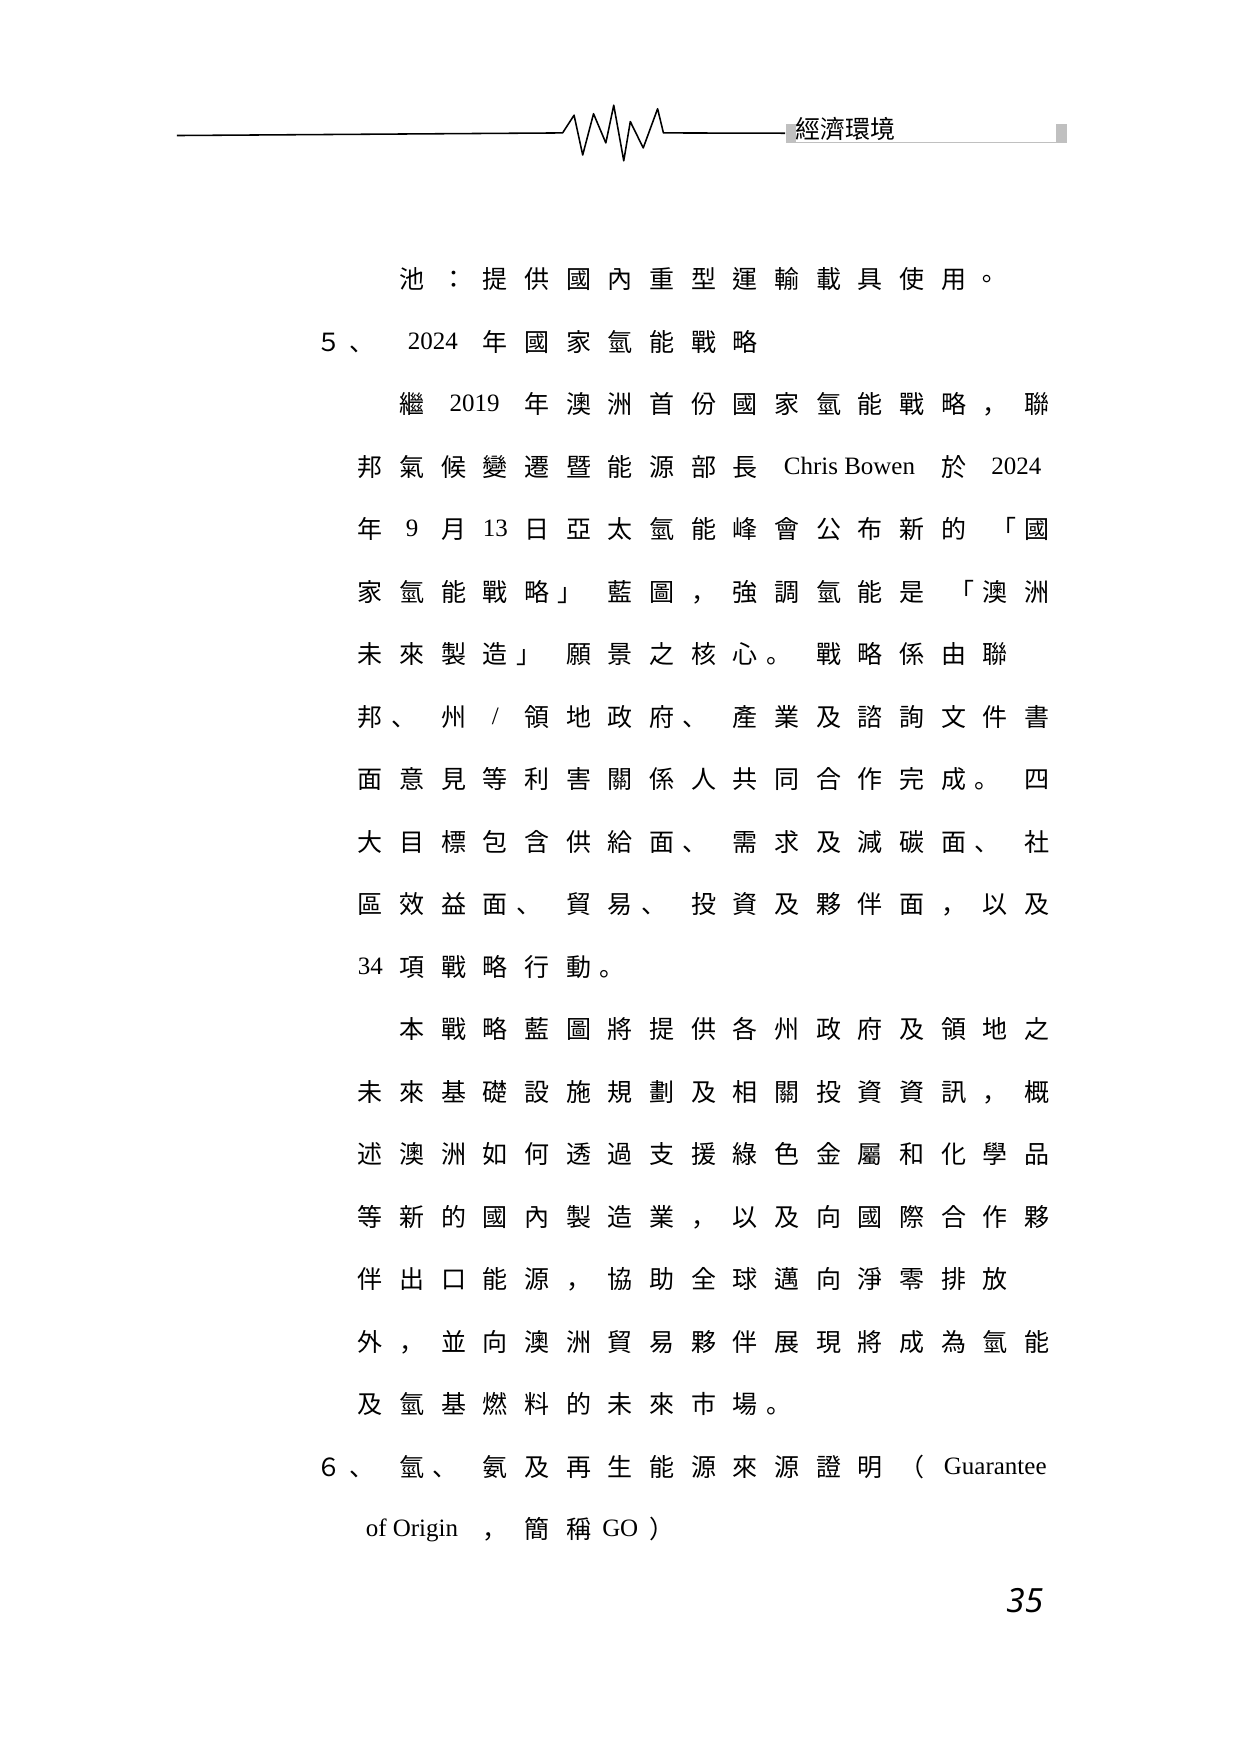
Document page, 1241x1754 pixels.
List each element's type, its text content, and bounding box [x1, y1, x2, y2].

text 本戰略藍圖將提供各州政府及領地之未來基礎設施規劃及相關投資資訊，概述澳洲如何透過支援綠色金屬和化學品等新的國內製造業，以及向國際合作夥伴出口能源，協助全球邁向淨零排放外，並向澳洲貿易夥伴展現將成為氫能及氫基燃料的未來市場。 [330, 986, 1058, 1424]
text 池：提供國內重型運輸載具使用。 [306, 236, 1058, 299]
text ６、氫、氨及再生能源來源證明（Guarantee of Origin，簡稱GO） [281, 1424, 1058, 1549]
text 繼2019年澳洲首份國家氫能戰略，聯邦氣候變遷暨能源部長Chris Bowen於2024年9月13日亞太氫能峰會公布新的「國家氫能戰略」藍圖，強調氫能是「澳洲未來製造」願景之核心。戰略係由聯邦、州/領地政府、產業及諮詢文件書面意見等利害關係人共同合作完成。四大目標包含供給面、需求及減碳面、社區效益面、貿易、投資及夥伴面，以及34項戰略行動。 [330, 361, 1058, 986]
text ５、2024年國家氫能戰略 [281, 299, 1058, 361]
